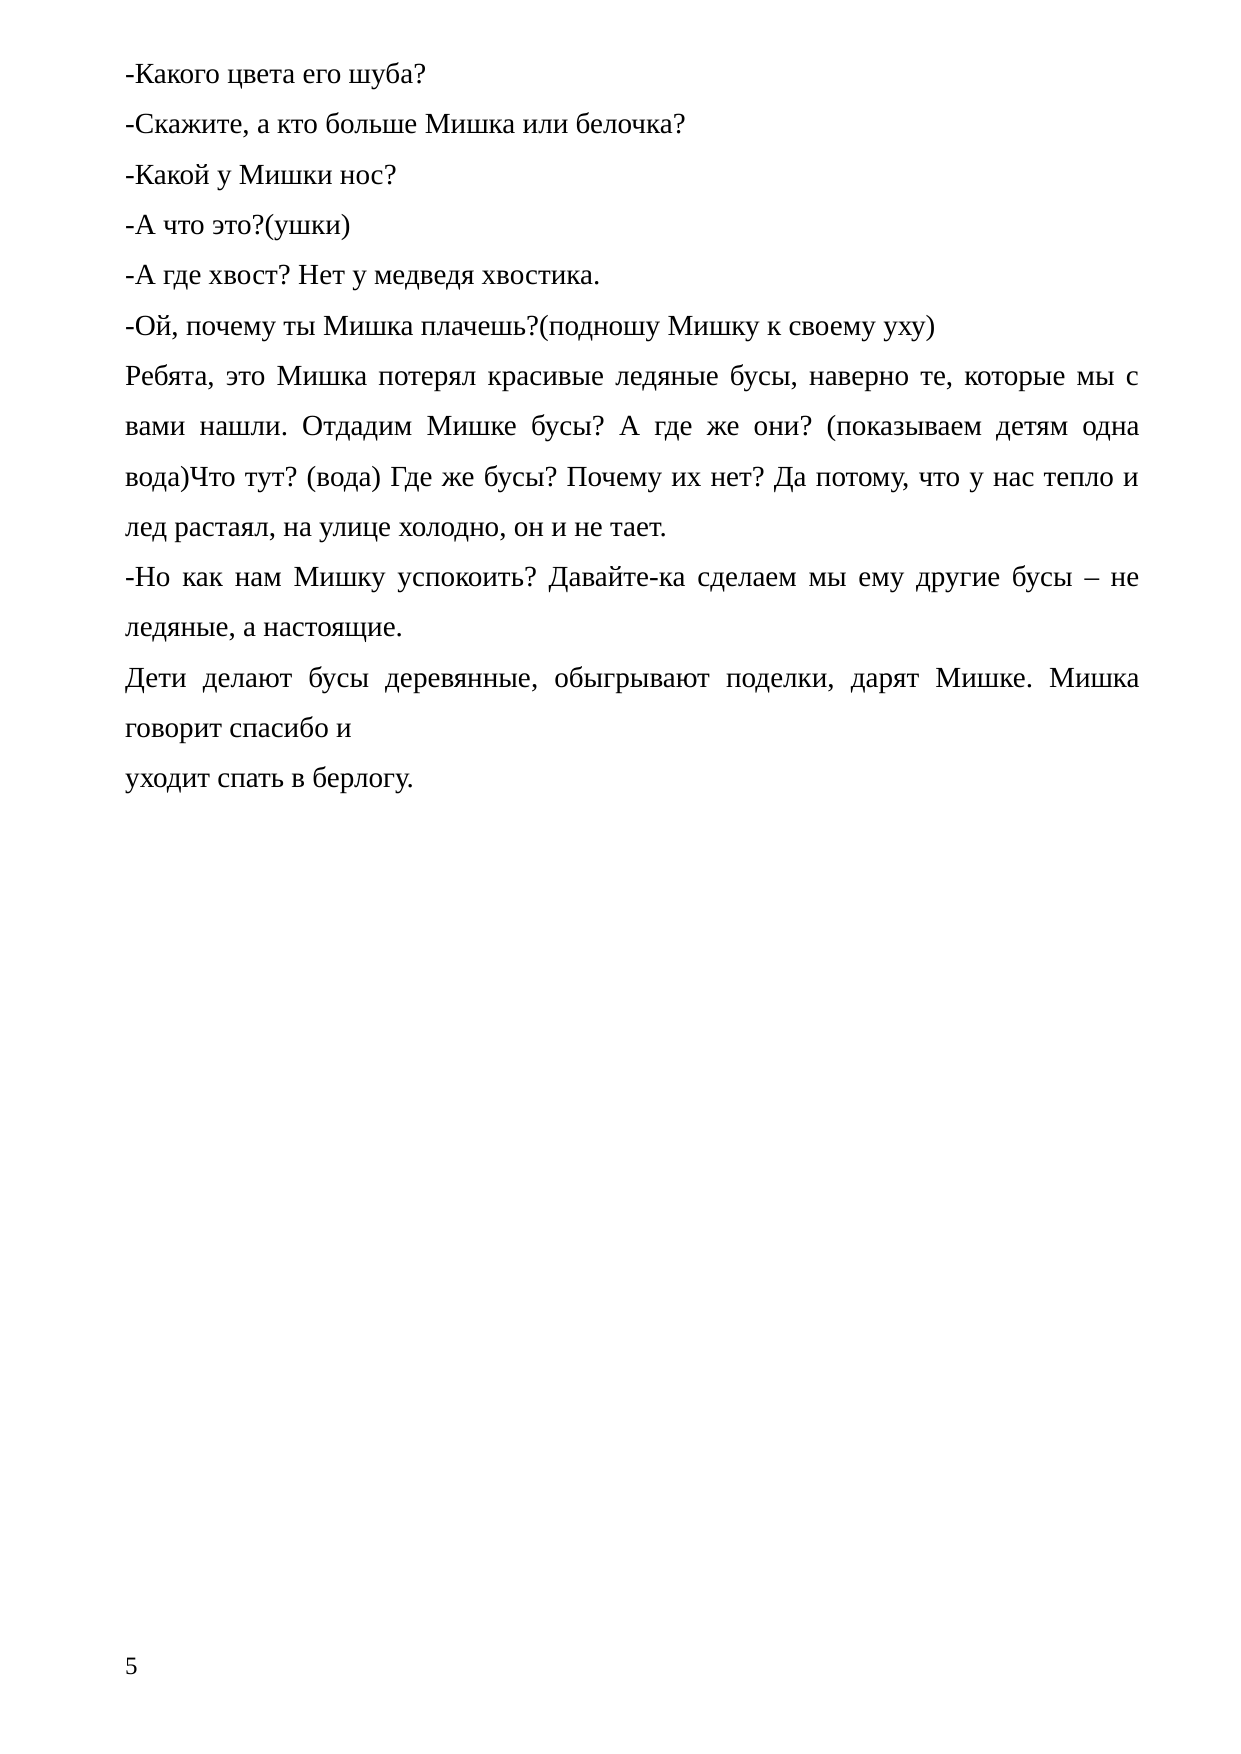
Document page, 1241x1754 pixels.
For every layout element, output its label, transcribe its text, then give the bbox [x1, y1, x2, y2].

text -Какой у Мишки нос? [125, 157, 1141, 190]
text Ребята, это Мишка потерял красивые ледяные бусы, наверно те, которые мы с вами нашли. Отдадим Мишке бусы? А где же они? (показываем детям одна вода)Что тут? (вода) Где же бусы? Почему их нет? Да потому, что у нас тепло и лед растаял, на улице холодно, он и не тает. [125, 358, 1141, 542]
text -Скажите, а кто больше Мишка или белочка? [125, 106, 1141, 140]
text -А где хвост? Нет у медведя хвостика. [125, 257, 1141, 291]
text -Ой, почему ты Мишка плачешь?(подношу Мишку к своему уху) [125, 308, 1141, 341]
text -Но как нам Мишку успокоить? Давайте-ка сделаем мы ему другие бусы – не ледяные, а настоящие. [125, 559, 1141, 643]
text -Какого цвета его шуба? [125, 56, 1141, 90]
text Дети делают бусы деревянные, обыгрывают поделки, дарят Мишке. Мишка говорит спасибо и [125, 660, 1141, 744]
text уходит спать в берлогу. [125, 761, 1141, 794]
text -А что это?(ушки) [125, 207, 1141, 241]
